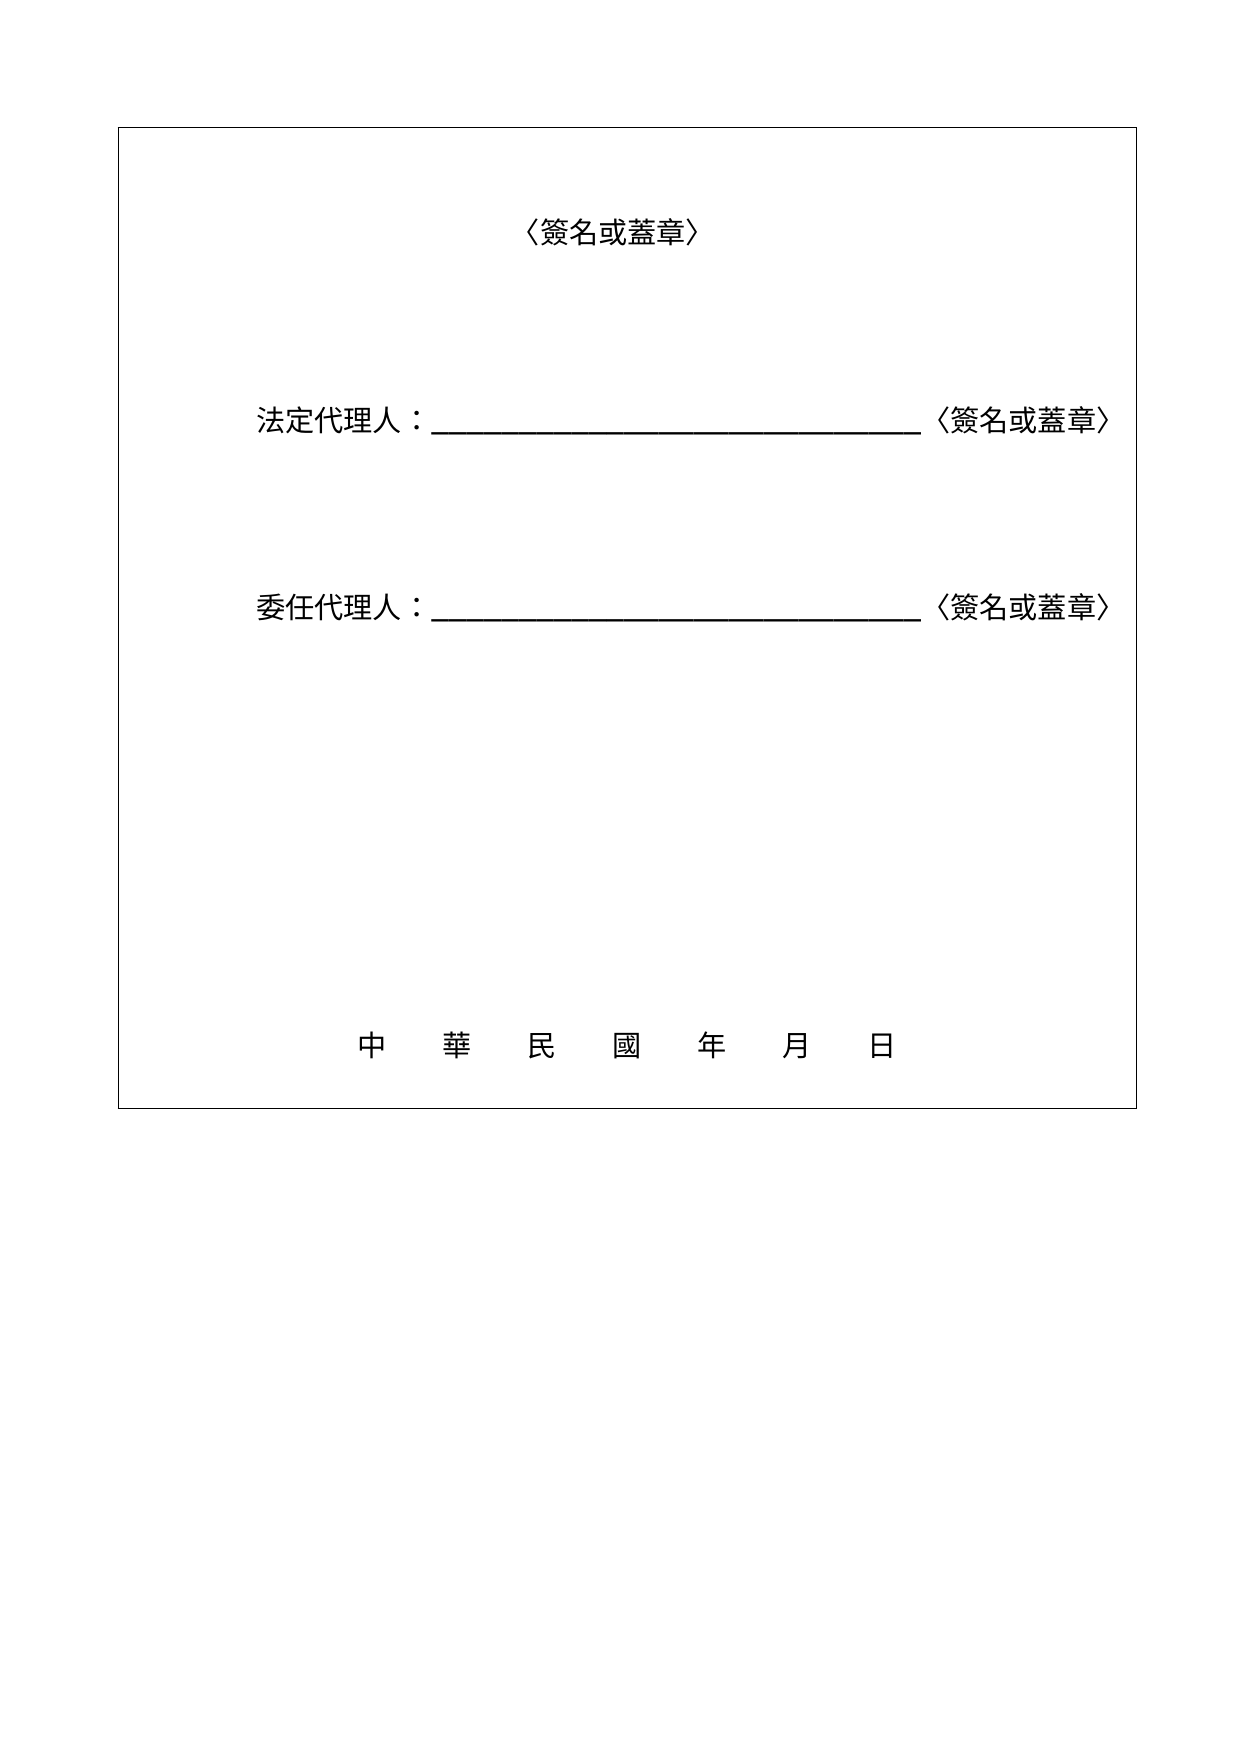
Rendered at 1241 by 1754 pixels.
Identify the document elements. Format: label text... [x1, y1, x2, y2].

table_cell 〈簽名或蓋章〉 法定代理人：____________________________〈簽名或蓋章〉 委任代理人：____________________________〈簽名或蓋章〉 中華民國年月日 [119, 128, 1136, 1108]
